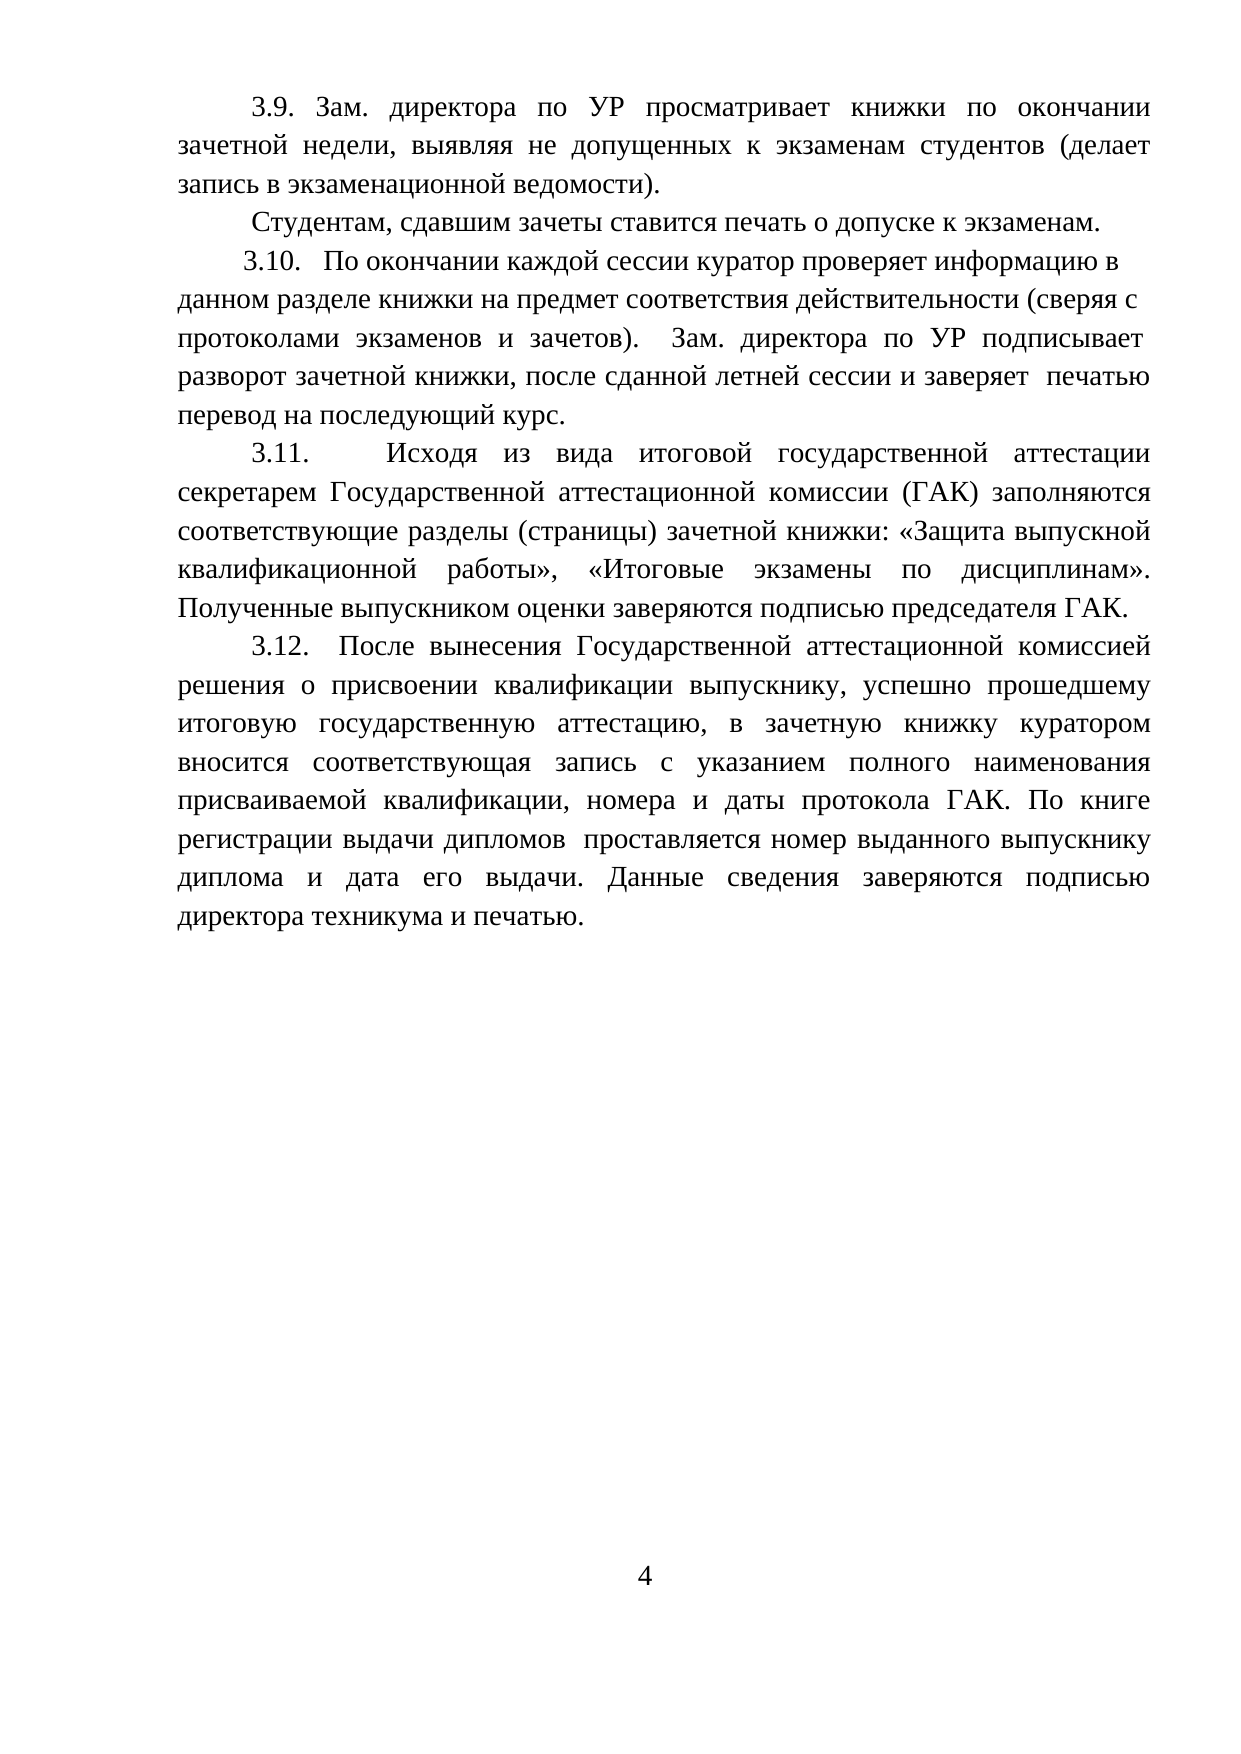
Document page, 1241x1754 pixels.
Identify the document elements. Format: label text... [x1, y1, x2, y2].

text Студентам, сдавшим зачеты ставится печать о допуске к экзаменам. [177, 204, 1152, 238]
text 3.9. Зам. директора по УР просматривает книжки по окончании зачетной недели, выявляя не допущенных к экзаменам студентов (делает запись в экзаменационной ведомости). [177, 89, 1152, 199]
text 4 [177, 1558, 1152, 1592]
text 3.12. После вынесения Государственной аттестационной комиссией решения о присвоении квалификации выпускнику, успешно прошедшему итоговую государственную аттестацию, в зачетную книжку куратором вносится соответствующая запись с указанием полного наименования присваиваемой квалификации, номера и даты протокола ГАК. По книге регистрации выдачи дипломов проставляется номер выданного выпускнику диплома и дата его выдачи. Данные сведения заверяются подписью директора техникума и печатью. [177, 628, 1152, 932]
text 3.11. Исходя из вида итоговой государственной аттестации секретарем Государственной аттестационной комиссии (ГАК) заполняются соответствующие разделы (страницы) зачетной книжки: «Защита выпускной квалификационной работы», «Итоговые экзамены по дисциплинам». Полученные выпускником оценки заверяются подписью председателя ГАК. [177, 436, 1152, 623]
text 3.10. По окончании каждой сессии куратор проверяет информацию в данном разделе книжки на предмет соответствия действительности (сверяя с [177, 243, 1152, 315]
text протоколами экзаменов и зачетов). Зам. директора по УР подписывает разворот зачетной книжки, после сданной летней сессии и заверяет печатью перевод на последующий курс. [177, 320, 1152, 431]
